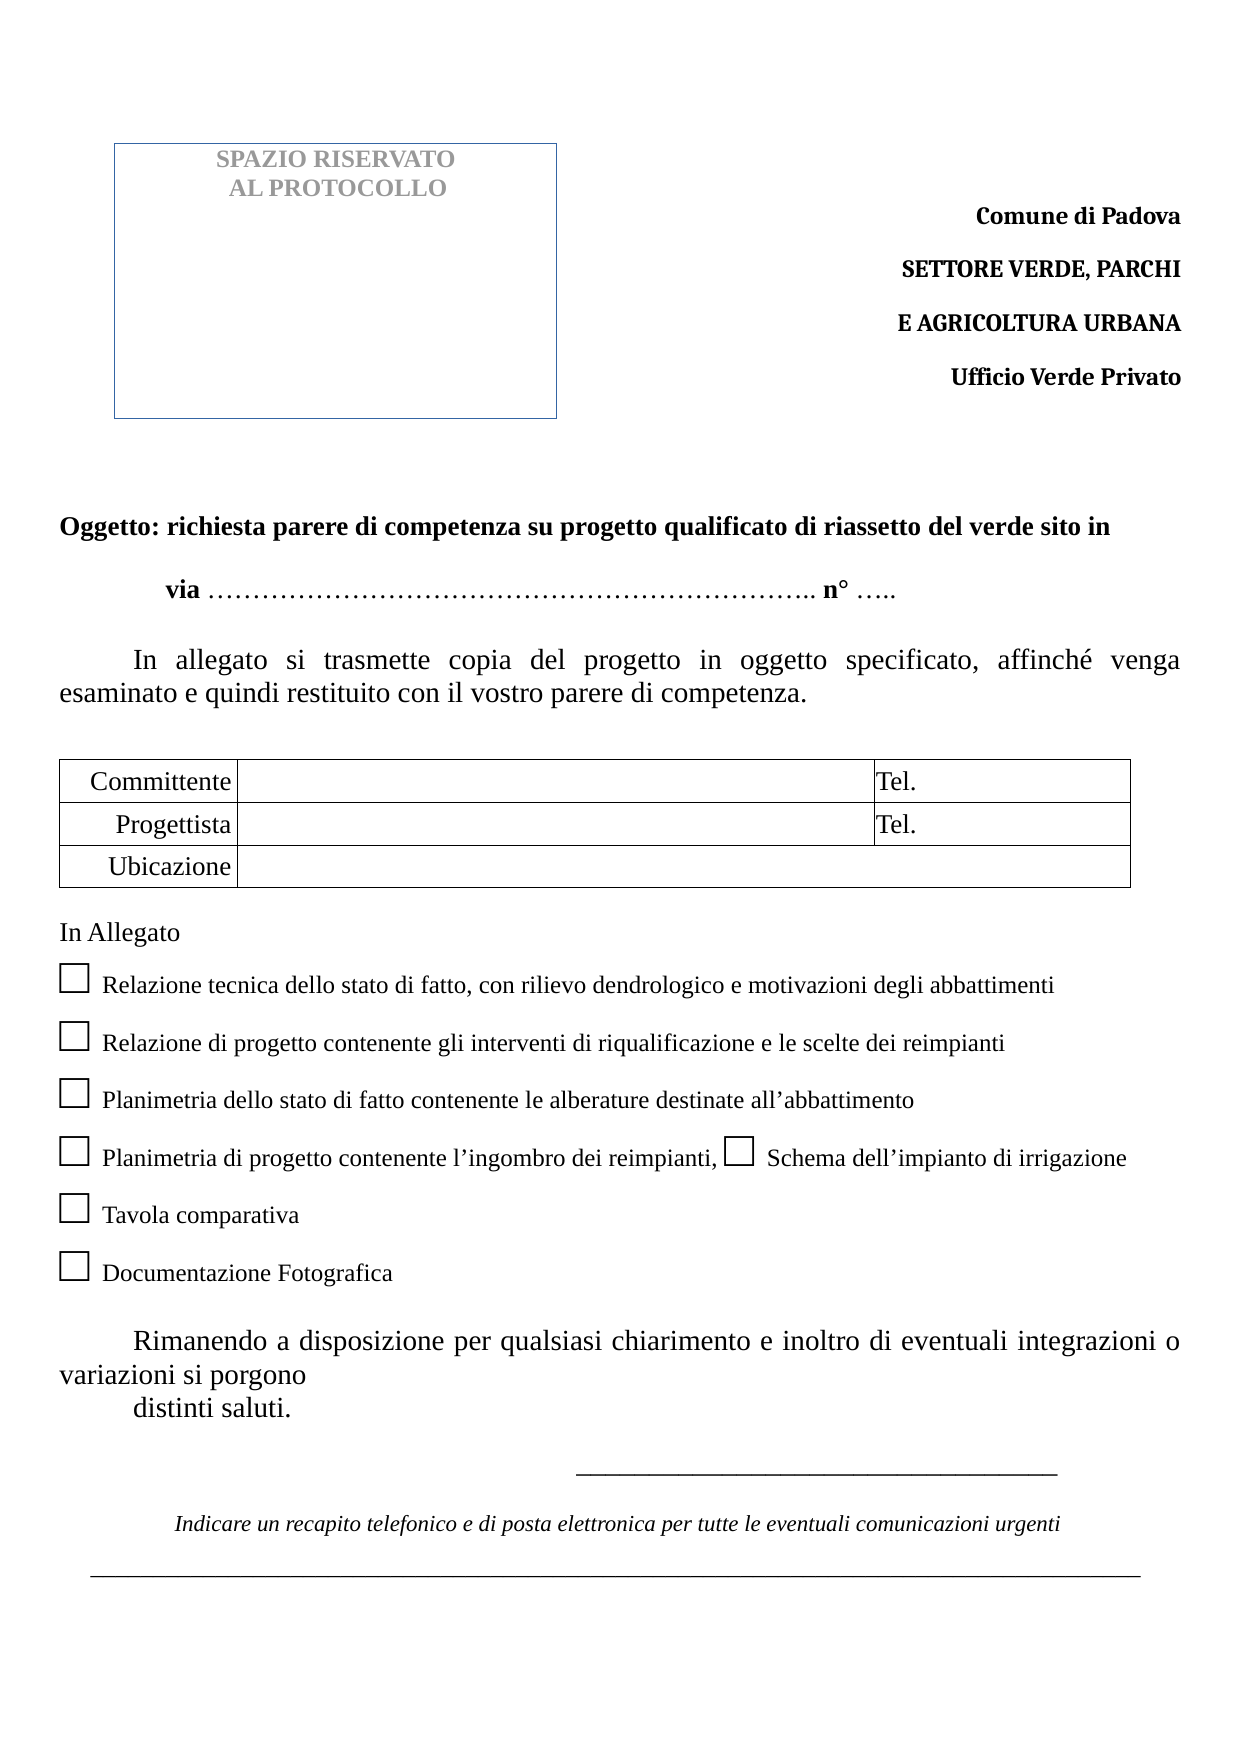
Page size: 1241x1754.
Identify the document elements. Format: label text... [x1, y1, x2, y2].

text □ Planimetria di progetto contenente l’ingombro dei reimpianti, □ Schema dell’impianto di irrigazione [59, 1120, 1181, 1177]
text □ Relazione di progetto contenente gli interventi di riqualificazione e le scelte dei reimpianti [59, 1005, 1181, 1062]
table_cell Tel. [875, 803, 1130, 844]
text In Allegato [59, 916, 1181, 947]
text via ………………………………………………………….. n° ….. [59, 573, 1181, 604]
table_header Committente [60, 760, 237, 802]
text ____________________________________________________________________________________ [59, 1551, 1181, 1580]
text distinti saluti. [59, 1391, 1181, 1424]
subtitle Comune di Padova [557, 202, 1181, 230]
subtitle SETTORE VERDE, PARCHI [557, 255, 1181, 284]
table_cell [238, 803, 874, 844]
text Oggetto: richiesta parere di competenza su progetto qualificato di riassetto del verde sito in [59, 510, 1181, 541]
text Rimanendo a disposizione per qualsiasi chiarimento e inoltro di eventuali integrazioni o variazioni si porgono [59, 1323, 1181, 1391]
subtitle Ufficio Verde Privato [557, 363, 1181, 392]
text □ Tavola comparativa [59, 1177, 1181, 1235]
text AL PROTOCOLLO [116, 173, 556, 202]
subtitle E AGRICOLTURA URBANA [557, 309, 1181, 338]
table_header [238, 760, 874, 802]
table_cell [238, 846, 1130, 887]
text □ Relazione tecnica dello stato di fatto, con rilievo dendrologico e motivazioni degli abbattimenti [59, 947, 1181, 1005]
table_cell Progettista [60, 803, 237, 844]
table_cell Ubicazione [60, 846, 237, 887]
text Indicare un recapito telefonico e di posta elettronica per tutte le eventuali comunicazioni urgenti [59, 1510, 1179, 1537]
text SPAZIO RISERVATO [116, 144, 556, 173]
text _________________________________ [59, 1446, 1181, 1479]
text In allegato si trasmette copia del progetto in oggetto specificato, affinché venga esaminato e quindi restituito con il vostro parere di competenza. [59, 642, 1181, 709]
text □ Planimetria dello stato di fatto contenente le alberature destinate all’abbattimento [59, 1062, 1181, 1120]
text □ Documentazione Fotografica [59, 1235, 1181, 1292]
table_header Tel. [875, 760, 1130, 802]
